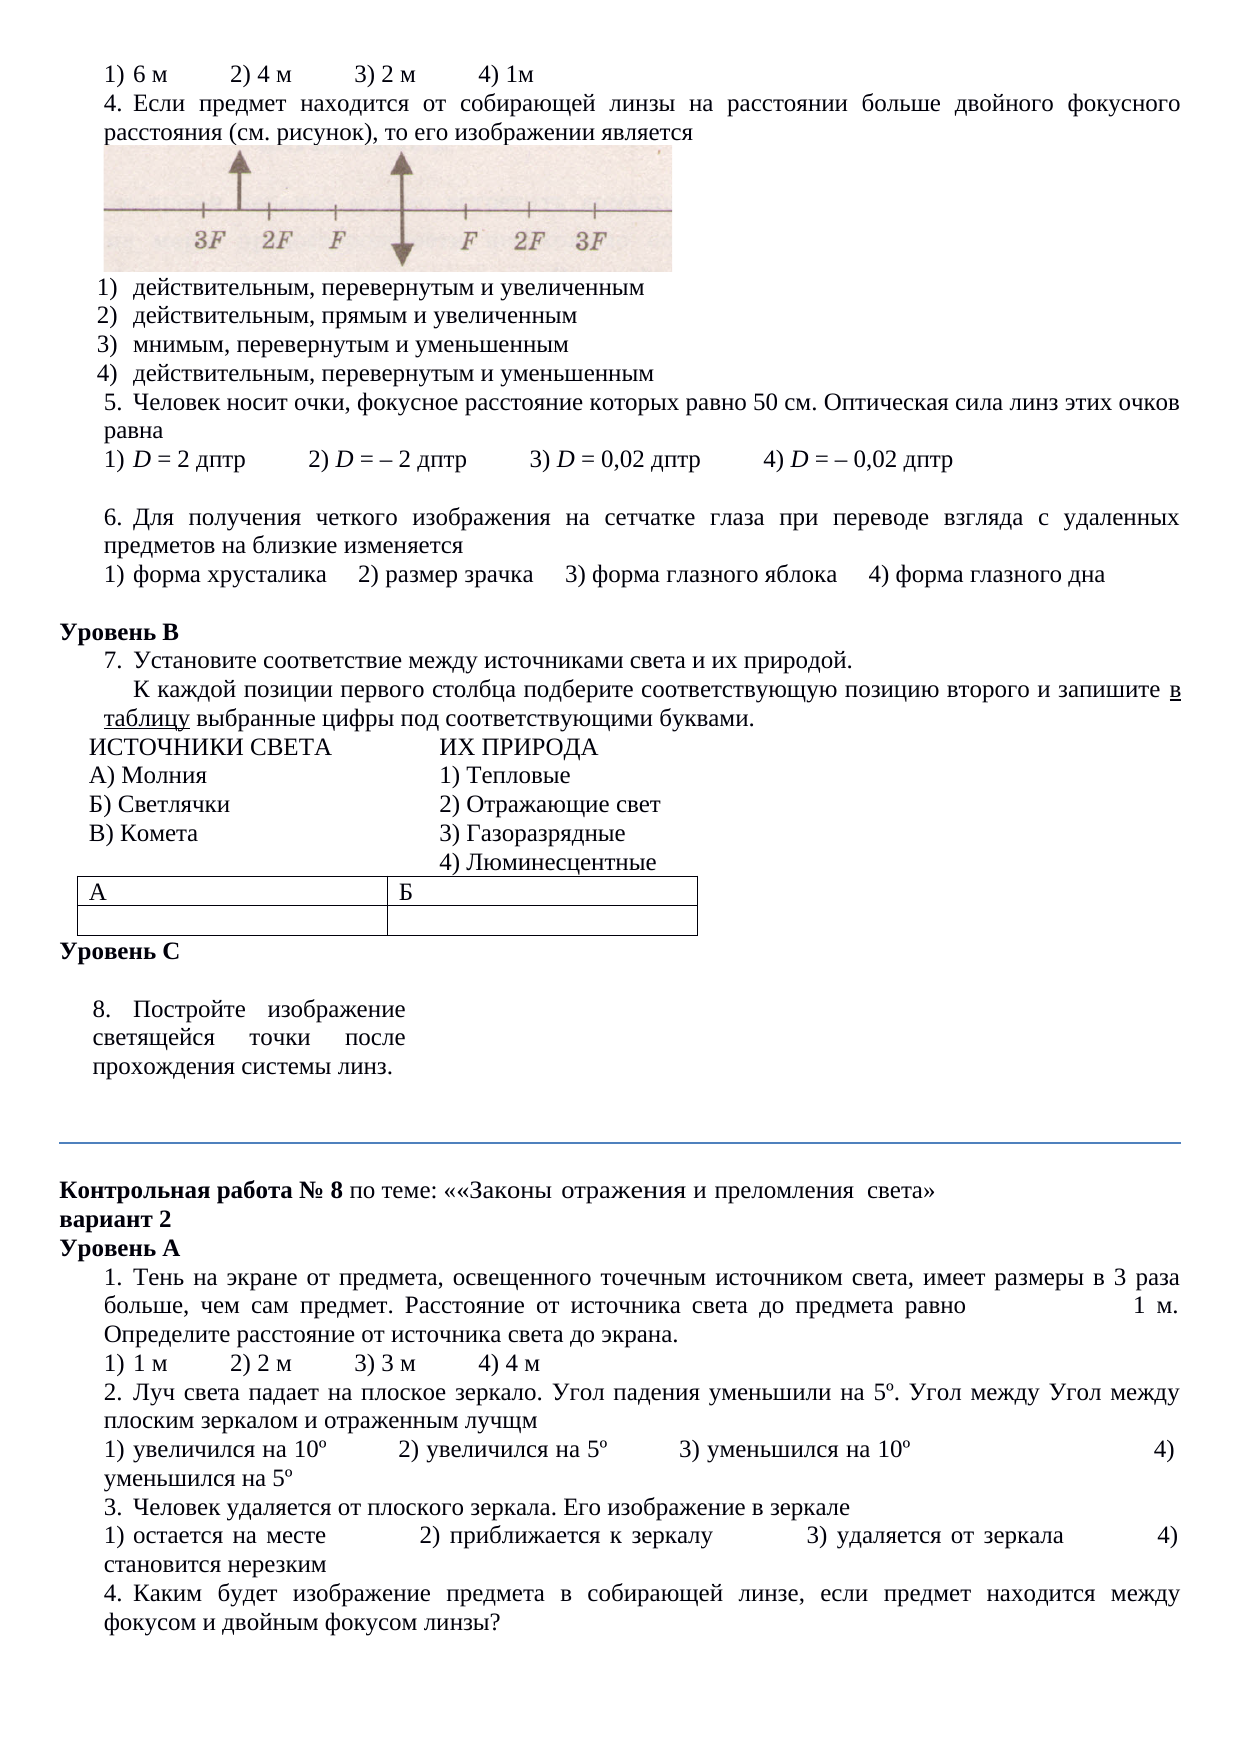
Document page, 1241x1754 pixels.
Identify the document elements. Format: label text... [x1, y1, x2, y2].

table_cell [78, 906, 387, 935]
list увеличился на 10º 2) увеличился на 5º 3) уменьшился на 10º 4) уменьшился на 5º [103, 1434, 1181, 1492]
list Если предмет находится от собирающей линзы на расстоянии больше двойного фокусного расстояния (см. рисунок), то его изображении является [103, 88, 1181, 145]
list форма хрусталика 2) размер зрачка 3) форма глазного яблока 4) форма глазного дна [103, 559, 1181, 588]
table_header Постройте изображение светящейся точки после прохождения системы линз. [48, 994, 417, 1080]
list Луч света падает на плоское зеркало. Угол падения уменьшили на 5º. Угол между Угол между плоским зеркалом и отраженным лучщм [103, 1377, 1181, 1434]
picture [103, 145, 673, 272]
list остается на месте 2) приближается к зеркалу 3) удаляется от зеркала 4) становится нерезким [103, 1521, 1181, 1578]
table_cell А) Молния Б) Светлячки В) Комета [78, 761, 387, 876]
text вариант 2 [59, 1204, 1181, 1233]
list мнимым, перевернутым и уменьшенным [97, 329, 1181, 358]
list действительным, перевернутым и увеличенным [97, 272, 1181, 301]
list Человек носит очки, фокусное расстояние которых равно 50 см. Оптическая сила линз этих очков равна [103, 387, 1181, 444]
list Тень на экране от предмета, освещенного точечным источником света, имеет размеры в 3 раза больше, чем сам предмет. Расстояние от источника света до предмета равно 1 м. Определите расстояние от источника света до экрана. [103, 1262, 1181, 1348]
list 1 м 2) 2 м 3) 3 м 4) 4 м [103, 1348, 1181, 1377]
list Установите соответствие между источниками света и их природой. [103, 646, 1181, 674]
list D = 2 дптр 2) D = – 2 дптр 3) D = 0,02 дптр 4) D = – 0,02 дптр [103, 444, 1181, 473]
table_cell 1) Тепловые 2) Отражающие свет 3) Газоразрядные 4) Люминесцентные [388, 761, 697, 876]
list Человек удаляется от плоского зеркала. Его изображение в зеркале [103, 1492, 1181, 1521]
list Для получения четкого изображения на сетчатке глаза при переводе взгляда с удаленных предметов на близкие изменяется [103, 502, 1181, 559]
text К каждой позиции первого столбца подберите соответствующую позицию второго и запишите в таблицу выбранные цифры под соответствующими буквами. [103, 674, 1181, 732]
list действительным, прямым и увеличенным [97, 301, 1181, 329]
text Уровень А [59, 1233, 1181, 1262]
table_header [417, 994, 1038, 1080]
list Каким будет изображение предмета в собирающей линзе, если предмет находится между фокусом и двойным фокусом линзы? [103, 1578, 1181, 1636]
list действительным, перевернутым и уменьшенным [97, 358, 1181, 387]
table_cell [388, 906, 697, 935]
list 6 м 2) 4 м 3) 2 м 4) 1м [103, 59, 1181, 88]
text Контрольная работа № 8 по теме: ««Законы отражения и преломления света» [59, 1176, 1177, 1204]
table_header ИСТОЧНИКИ СВЕТА [78, 732, 387, 761]
text Уровень С [59, 936, 1181, 965]
table_cell Б [388, 877, 697, 905]
table_cell А [78, 877, 387, 905]
table_header ИХ ПРИРОДА [388, 732, 697, 761]
text Уровень В [59, 617, 1181, 646]
